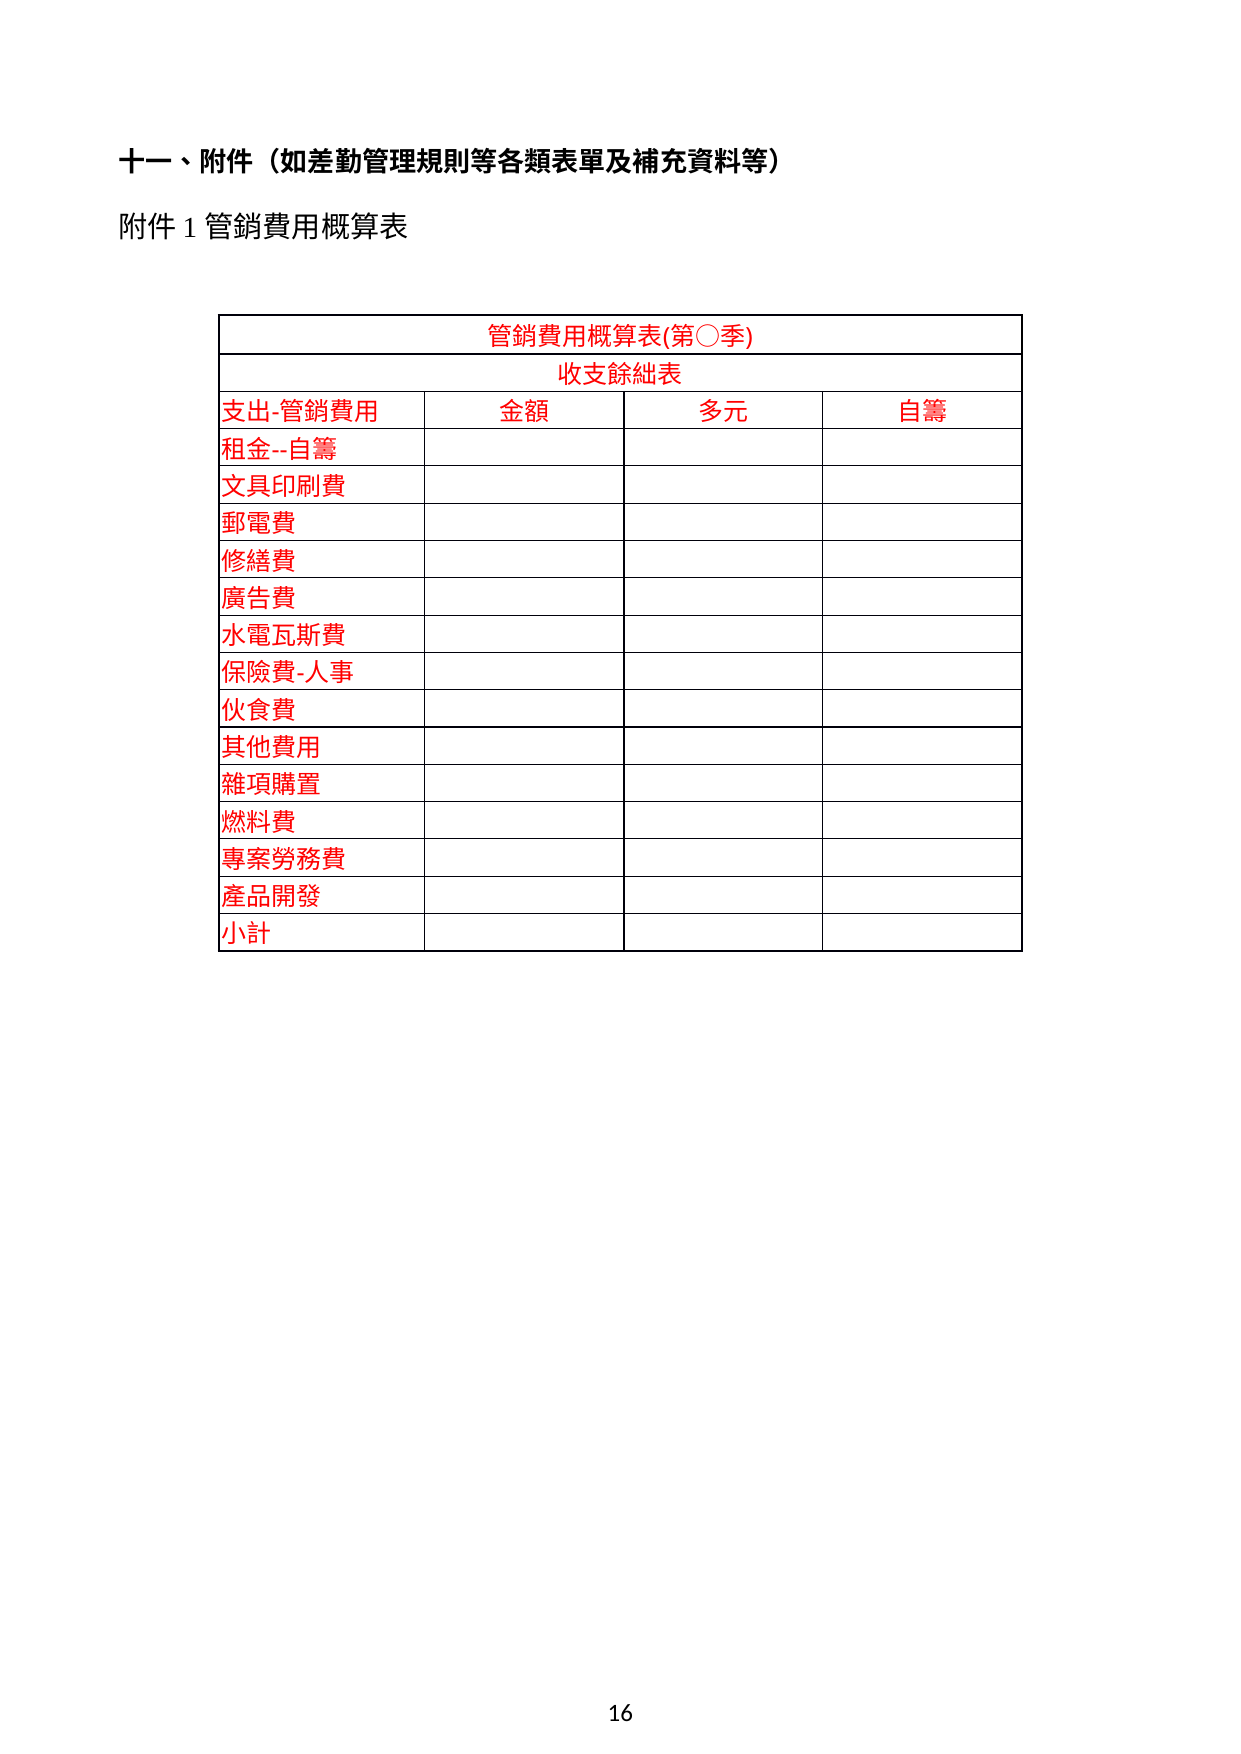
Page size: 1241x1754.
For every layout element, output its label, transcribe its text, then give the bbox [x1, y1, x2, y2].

table_cell [625, 728, 822, 764]
table_cell [625, 466, 822, 503]
table_cell [823, 466, 1021, 503]
table_cell [425, 429, 623, 465]
table_header 管銷費用概算表(第○季) [220, 316, 1021, 352]
table_cell 保險費-人事 [220, 653, 424, 689]
table_cell [823, 653, 1021, 689]
table_cell [823, 839, 1021, 876]
table_cell 燃料費 [220, 802, 424, 838]
table_cell [625, 914, 822, 950]
table_cell 郵電費 [220, 504, 424, 540]
table_cell [425, 616, 623, 652]
table_cell [425, 765, 623, 801]
table_cell [425, 690, 623, 726]
table_cell [425, 802, 623, 838]
table_cell [625, 802, 822, 838]
table_cell [823, 690, 1021, 726]
table_cell [425, 877, 623, 913]
table_cell [625, 541, 822, 577]
table_cell 文具印刷費 [220, 466, 424, 503]
table_cell [425, 653, 623, 689]
table_cell 專案勞務費 [220, 839, 424, 876]
table_cell 自籌 [823, 392, 1021, 428]
text 十一、附件（如差勤管理規則等各類表單及補充資料等） [118, 133, 1122, 181]
table_cell 小計 [220, 914, 424, 950]
table_cell [625, 877, 822, 913]
table_cell [625, 616, 822, 652]
table_cell 租金--自籌 [220, 429, 424, 465]
table_cell [425, 541, 623, 577]
table_cell 修繕費 [220, 541, 424, 577]
table_cell [625, 429, 822, 465]
table_cell [823, 765, 1021, 801]
table_cell [823, 578, 1021, 614]
table_cell 支出-管銷費用 [220, 392, 424, 428]
table_cell [625, 839, 822, 876]
table_cell [425, 839, 623, 876]
table_cell 產品開發 [220, 877, 424, 913]
table_cell 收支餘絀表 [220, 355, 1021, 391]
table_cell 其他費用 [220, 728, 424, 764]
text 附件1 管銷費用概算表 [118, 199, 1122, 247]
table_cell [425, 578, 623, 614]
table_cell [625, 765, 822, 801]
table_cell [823, 541, 1021, 577]
table_cell 水電瓦斯費 [220, 616, 424, 652]
table_cell [823, 616, 1021, 652]
table_cell [625, 578, 822, 614]
table_cell [823, 728, 1021, 764]
table_cell [625, 504, 822, 540]
table_cell [425, 504, 623, 540]
table_cell [823, 802, 1021, 838]
table_cell [425, 728, 623, 764]
table_cell [425, 466, 623, 503]
table_cell [823, 877, 1021, 913]
table_cell [823, 429, 1021, 465]
table_cell [625, 653, 822, 689]
table_cell [425, 914, 623, 950]
table_cell [823, 914, 1021, 950]
table_cell 多元 [625, 392, 822, 428]
table_cell 廣告費 [220, 578, 424, 614]
table_cell [823, 504, 1021, 540]
table_cell [625, 690, 822, 726]
table_cell 金額 [425, 392, 623, 428]
table_cell 伙食費 [220, 690, 424, 726]
table_cell 雜項購置 [220, 765, 424, 801]
